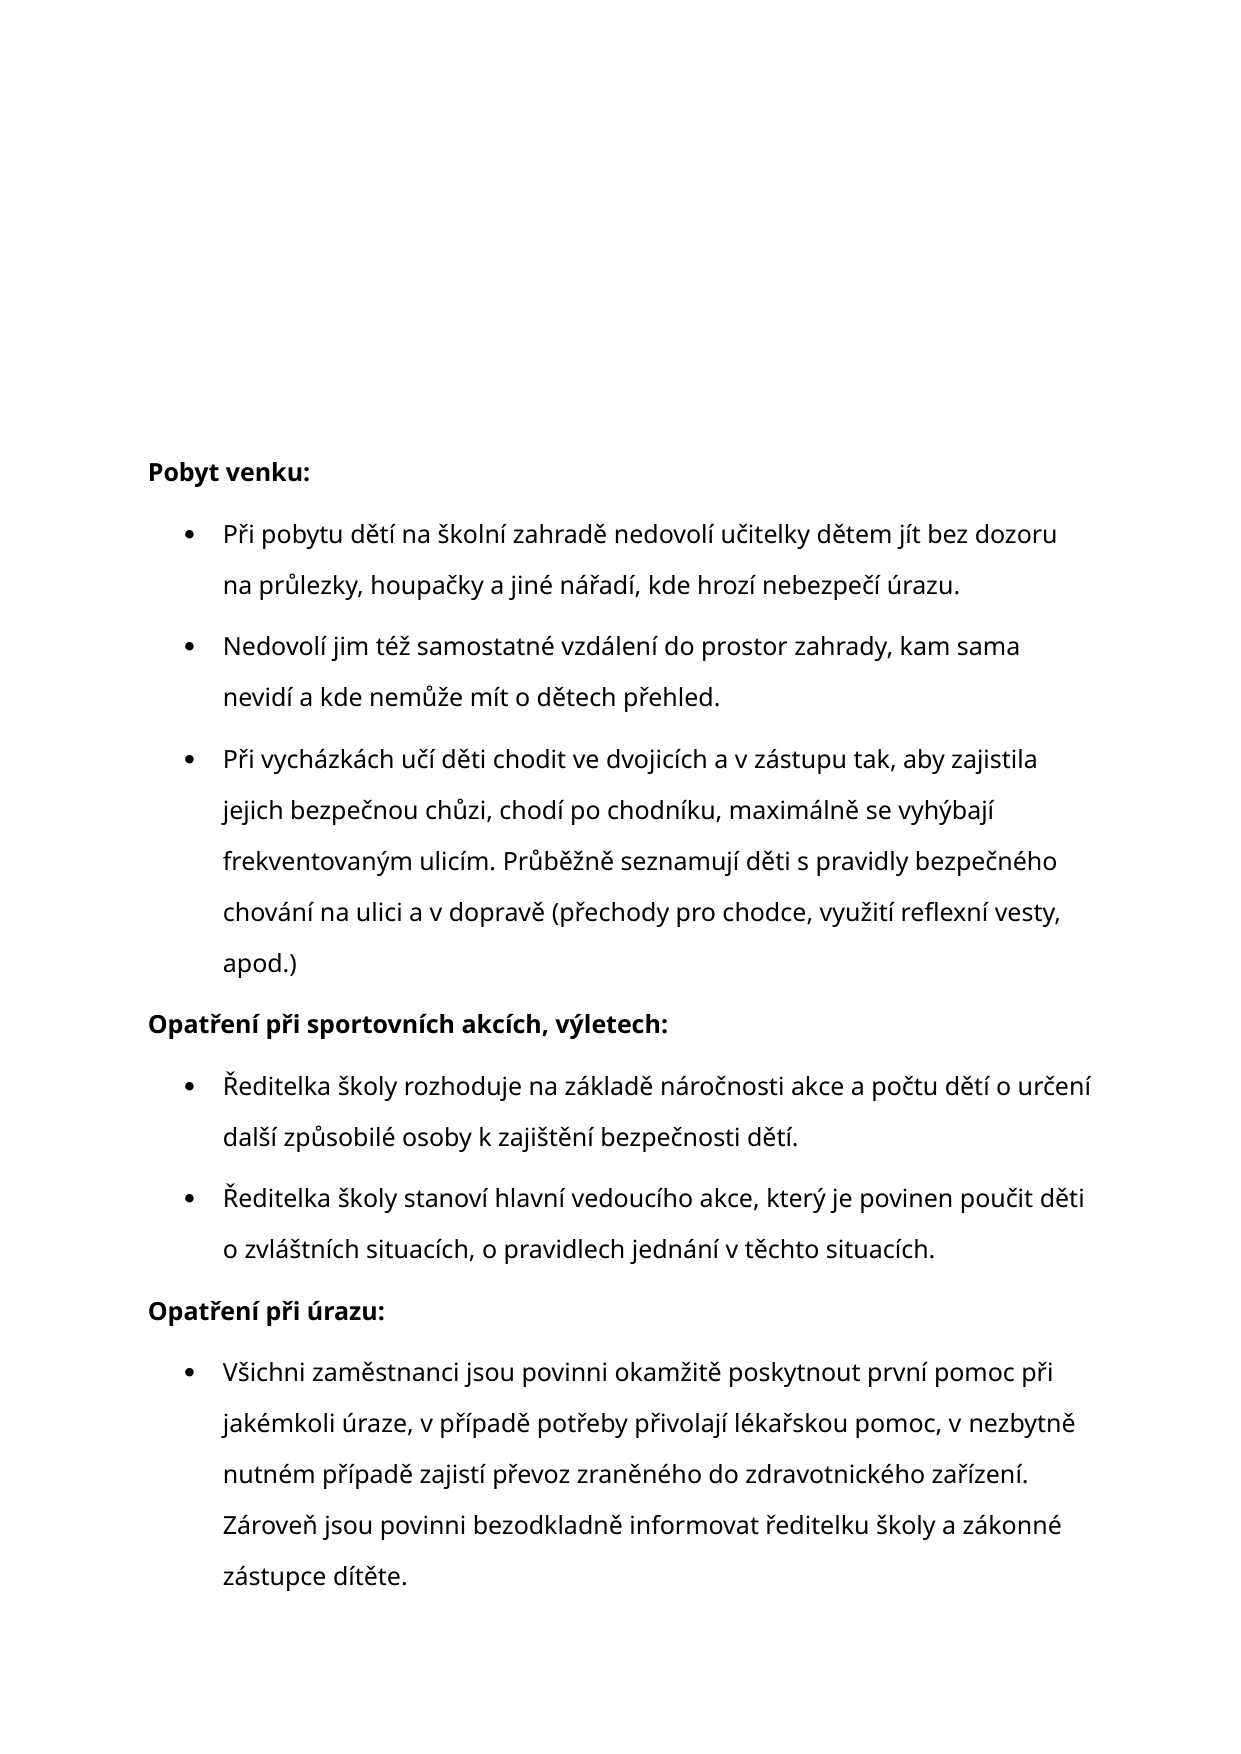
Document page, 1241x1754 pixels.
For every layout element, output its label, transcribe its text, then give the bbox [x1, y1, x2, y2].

text Opatření při úrazu: [148, 1293, 1093, 1327]
text Pobyt venku: [148, 455, 1093, 489]
list Nedovolí jim též samostatné vzdálení do prostor zahrady, kam sama nevidí a kde nemůže mít o dětech přehled. [185, 629, 1093, 714]
list Při vycházkách učí děti chodit ve dvojicích a v zástupu tak, aby zajistila jejich bezpečnou chůzi, chodí po chodníku, maximálně se vyhýbají frekventovaným ulicím. Průběžně seznamují děti s pravidly bezpečného chování na ulici a v dopravě (přechody pro chodce, využití reflexní vesty, apod.) [185, 741, 1093, 979]
list Ředitelka školy stanoví hlavní vedoucího akce, který je povinen poučit děti o zvláštních situacích, o pravidlech jednání v těchto situacích. [185, 1181, 1093, 1266]
list Všichni zaměstnanci jsou povinni okamžitě poskytnout první pomoc při jakémkoli úraze, v případě potřeby přivolají lékařskou pomoc, v nezbytně nutném případě zajistí převoz zraněného do zdravotnického zařízení. Zároveň jsou povinni bezodkladně informovat ředitelku školy a zákonné zástupce dítěte. [185, 1355, 1093, 1593]
list Při pobytu dětí na školní zahradě nedovolí učitelky dětem jít bez dozoru na průlezky, houpačky a jiné nářadí, kde hrozí nebezpečí úrazu. [185, 516, 1093, 601]
list Ředitelka školy rozhoduje na základě náročnosti akce a počtu dětí o určení další způsobilé osoby k zajištění bezpečnosti dětí. [185, 1068, 1093, 1153]
text Opatření při sportovních akcích, výletech: [148, 1007, 1093, 1041]
